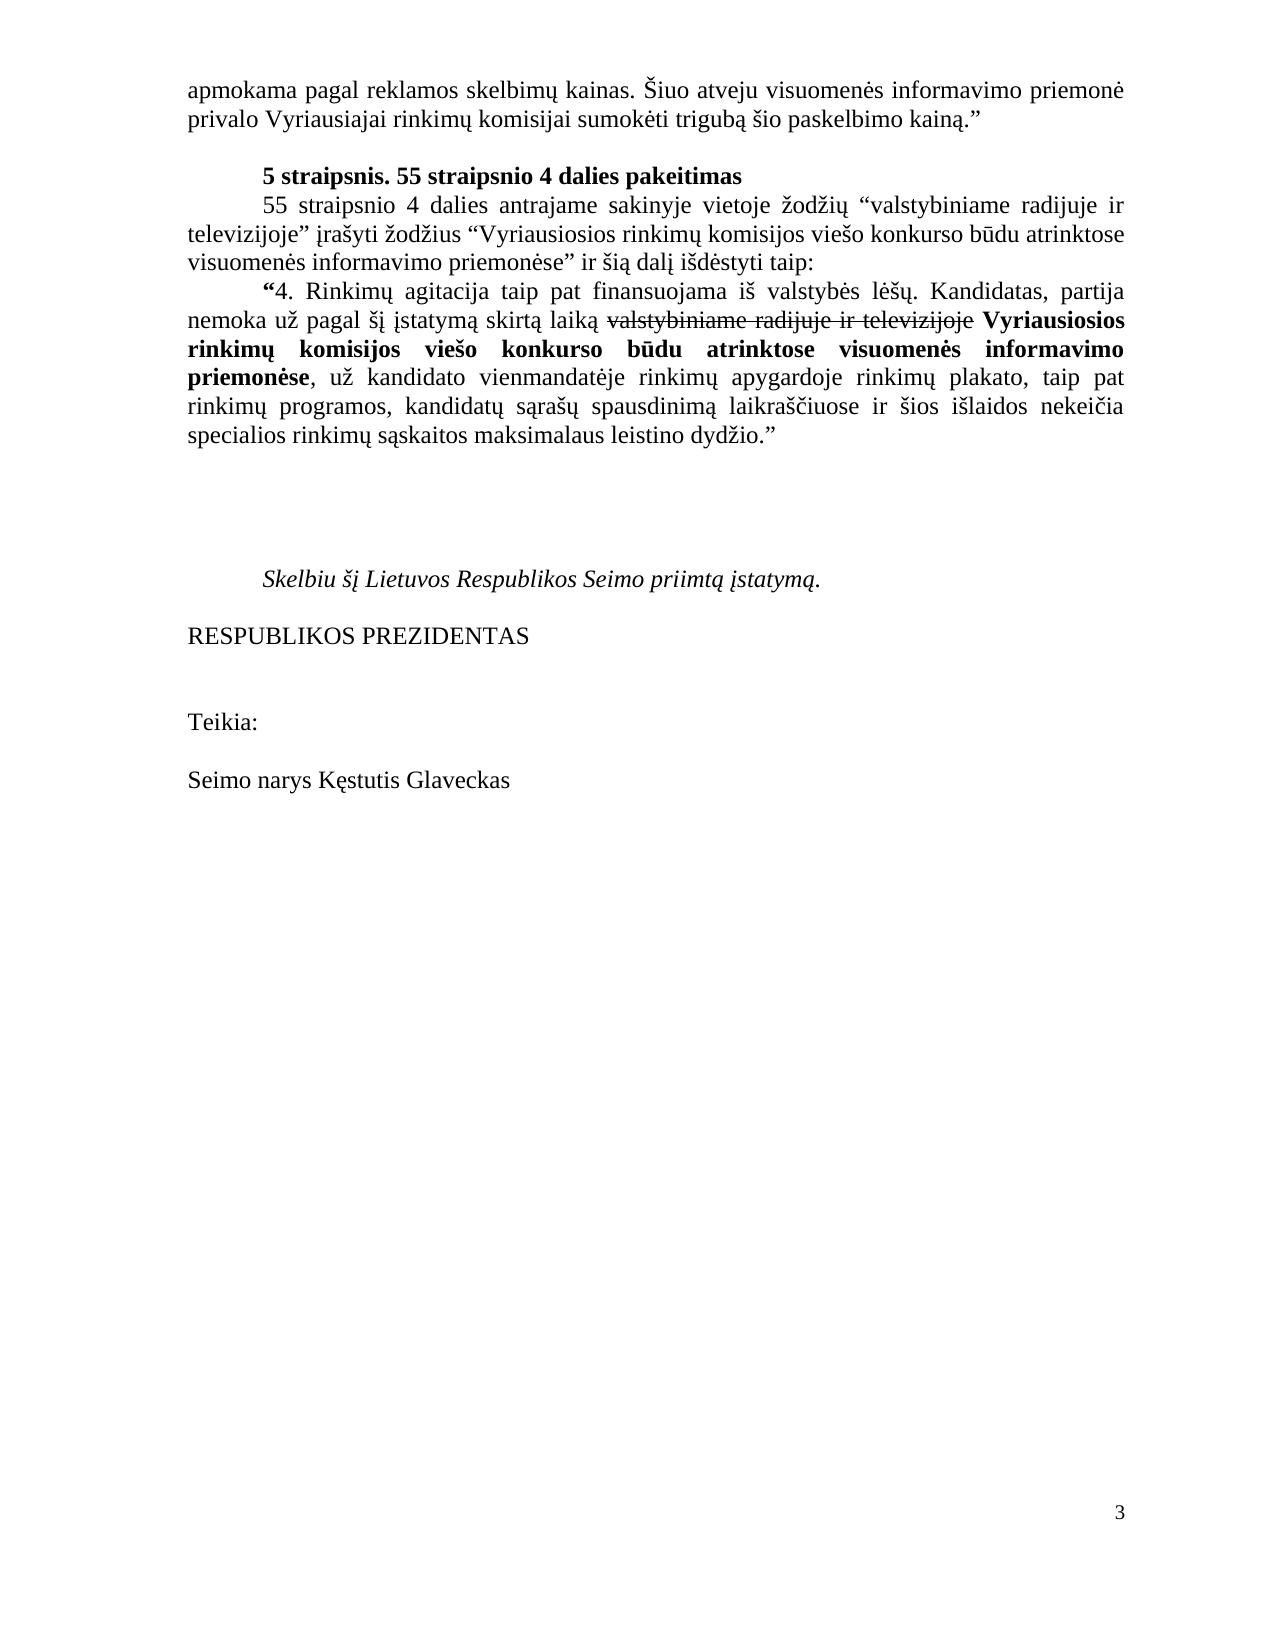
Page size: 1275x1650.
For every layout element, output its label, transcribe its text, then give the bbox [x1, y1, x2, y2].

text Seimo narys Kęstutis Glaveckas [187, 765, 1125, 794]
text Teikia: [187, 707, 1125, 736]
subtitle Skelbiu šį Lietuvos Respublikos Seimo priimtą įstatymą. [262, 564, 1125, 592]
text 5 straipsnis. 55 straipsnio 4 dalies pakeitimas [187, 161, 1125, 190]
text RESPUBLIKOS PREZIDENTAS [187, 621, 1125, 650]
text apmokama pagal reklamos skelbimų kainas. Šiuo atveju visuomenės informavimo priemonė privalo Vyriausiajai rinkimų komisijai sumokėti trigubą šio paskelbimo kainą.” [187, 75, 1125, 132]
text “4. Rinkimų agitacija taip pat finansuojama iš valstybės lėšų. Kandidatas, partija nemoka už pagal šį įstatymą skirtą laiką valstybiniame radijuje ir televizijoje Vyriausiosios rinkimų komisijos viešo konkurso būdu atrinktose visuomenės informavimo priemonėse, už kandidato vienmandatėje rinkimų apygardoje rinkimų plakato, taip pat rinkimų programos, kandidatų sąrašų spausdinimą laikraščiuose ir šios išlaidos nekeičia specialios rinkimų sąskaitos maksimalaus leistino dydžio.” [187, 276, 1125, 449]
text 55 straipsnio 4 dalies antrajame sakinyje vietoje žodžių “valstybiniame radijuje ir televizijoje” įrašyti žodžius “Vyriausiosios rinkimų komisijos viešo konkurso būdu atrinktose visuomenės informavimo priemonėse” ir šią dalį išdėstyti taip: [187, 190, 1125, 276]
